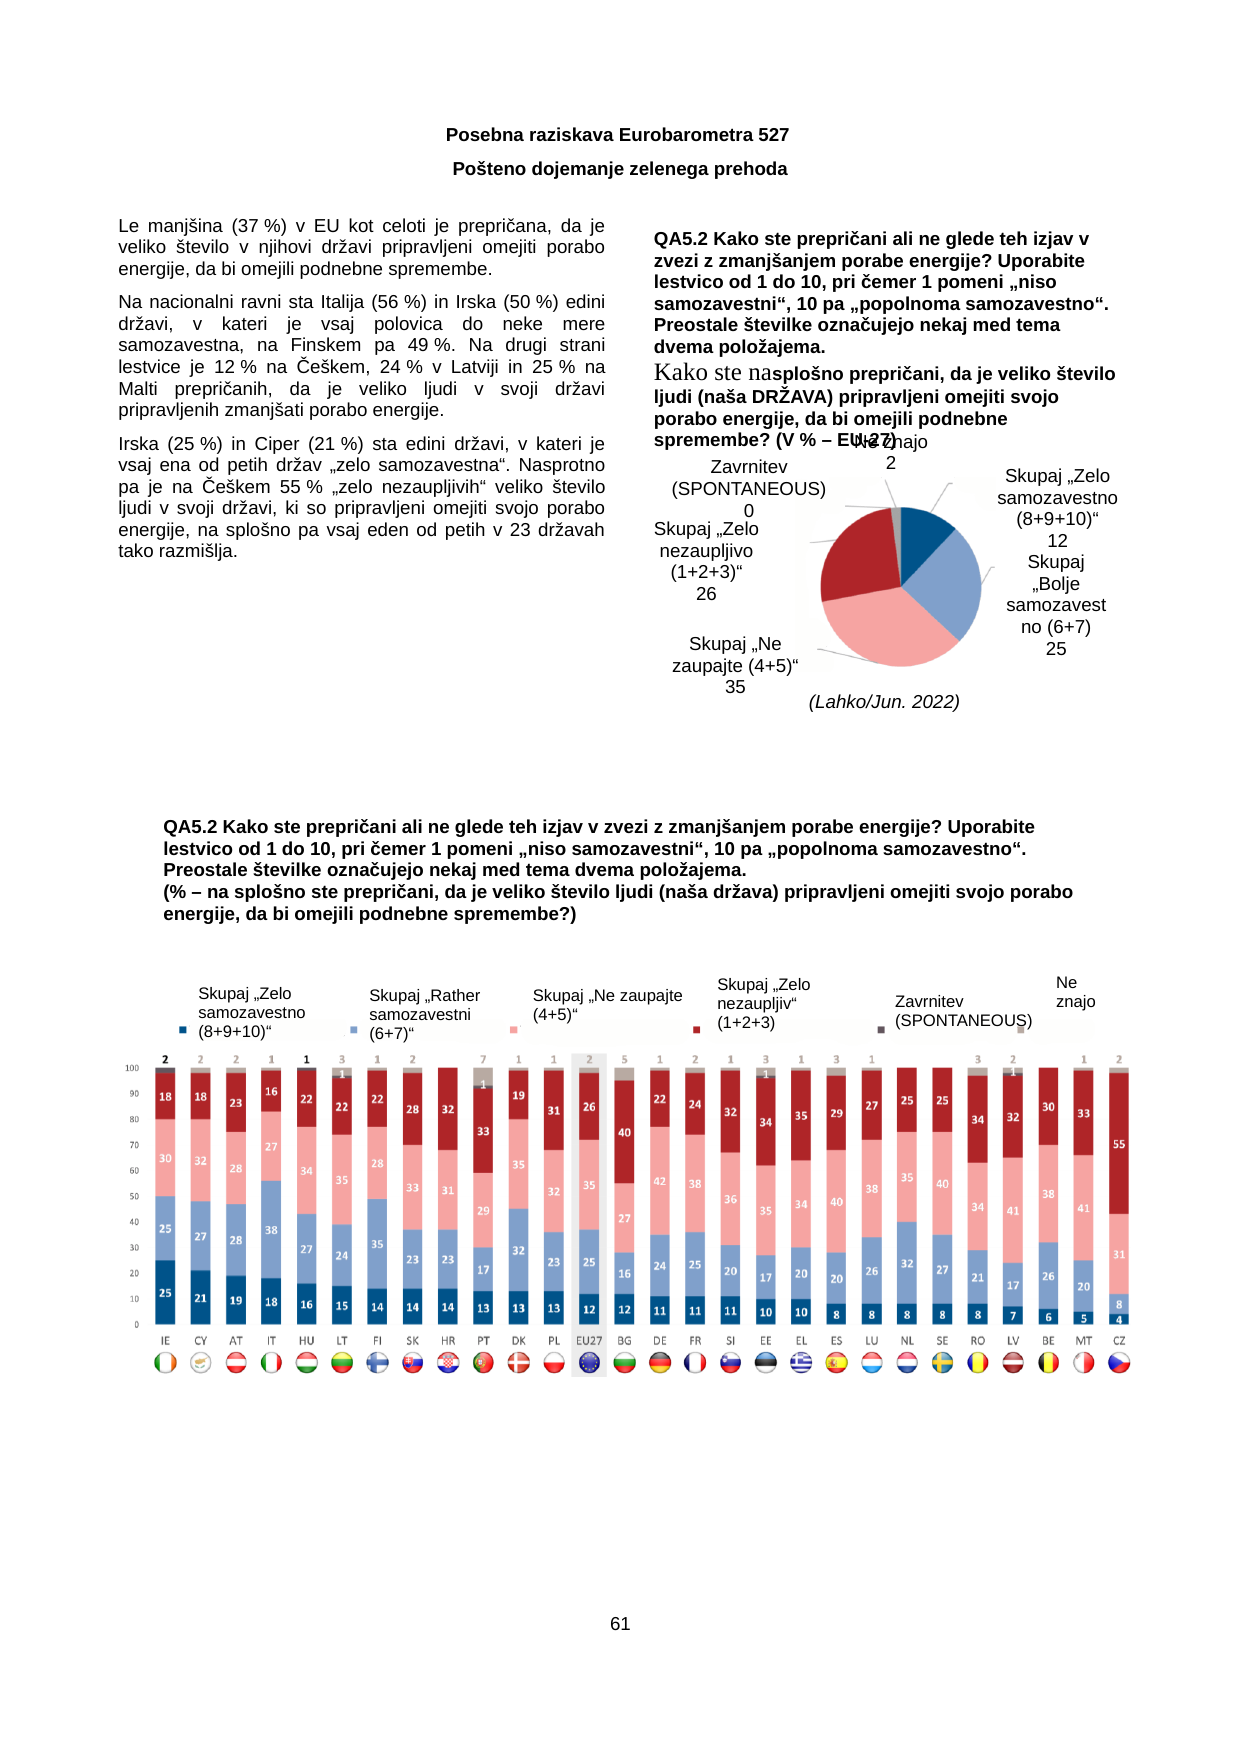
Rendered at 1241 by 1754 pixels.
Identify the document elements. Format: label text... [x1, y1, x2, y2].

picture [924, 1019, 933, 1025]
picture [116, 1019, 1131, 1377]
text Irska (25 %) in Ciper (21 %) sta edini državi, v kateri je vsaj ena od petih držav „zelo samozavestna“. Nasprotno pa je na Češkem 55 % „zelo nezaupljivih“ veliko število ljudi v svoji državi, ki so pripravljeni omejiti svojo porabo energije, na splošno pa vsaj eden od petih v 23 državah tako razmišlja. [118, 432, 605, 562]
text Na nacionalni ravni sta Italija (56 %) in Irska (50 %) edini državi, v kateri je vsaj polovica do neke mere samozavestna, na Finskem pa 49 %. Na drugi strani lestvice je 12 % na Češkem, 24 % v Latviji in 25 % na Malti prepričanih, da je veliko ljudi v svoji državi pripravljenih zmanjšati porabo energije. [118, 291, 605, 420]
text Le manjšina (37 %) v EU kot celoti je prepričana, da je veliko število v njihovi državi pripravljeni omejiti porabo energije, da bi omejili podnebne spremembe. [118, 214, 605, 279]
picture [795, 477, 996, 672]
picture [992, 1019, 1001, 1025]
